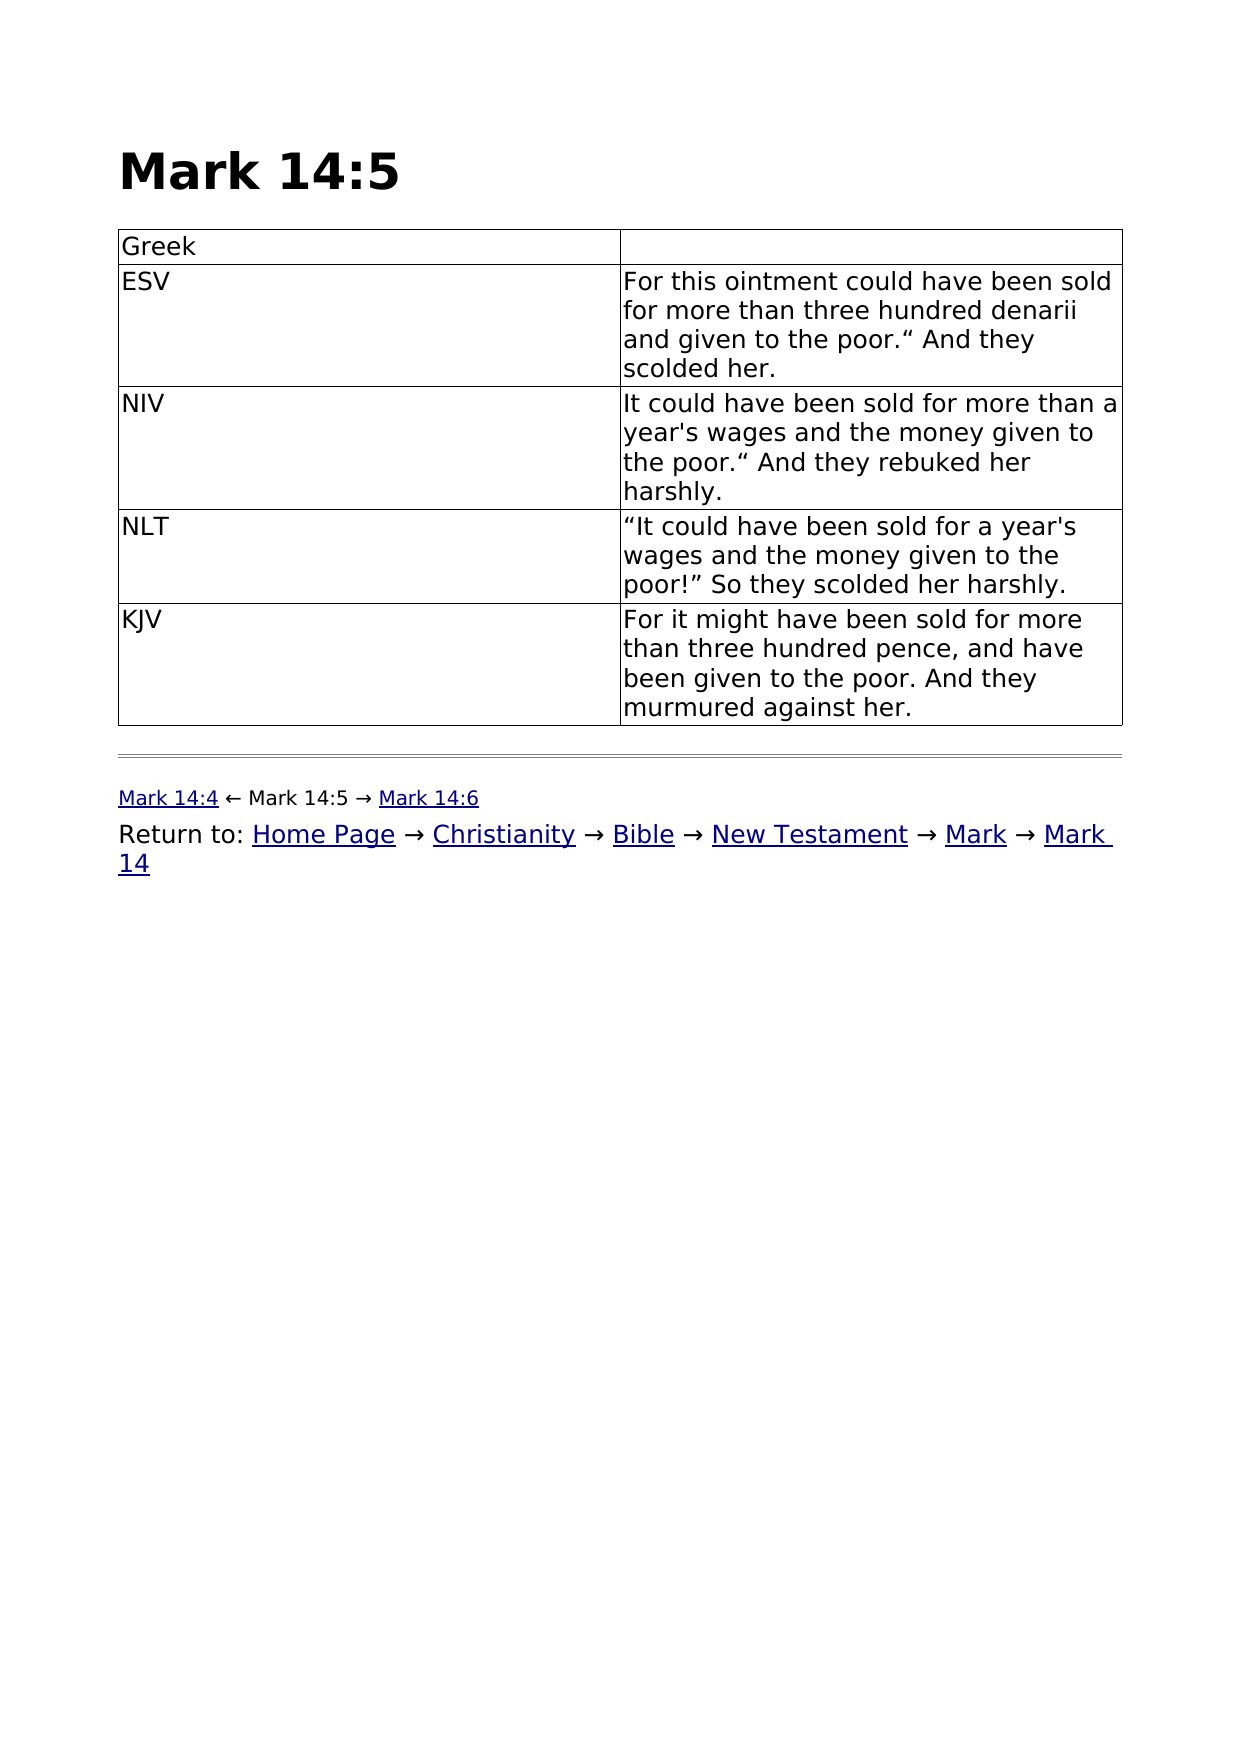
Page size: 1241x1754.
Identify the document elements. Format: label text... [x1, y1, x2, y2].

table_cell NLT [119, 510, 620, 602]
table_cell For this ointment could have been sold for more than three hundred denarii and given to the poor.“ And they scolded her. [621, 265, 1122, 386]
table_cell It could have been sold for more than a year's wages and the money given to the poor.“ And they rebuked her harshly. [621, 387, 1122, 509]
table_header Greek [119, 230, 620, 264]
table_cell KJV [119, 604, 620, 725]
text Return to: Home Page → Christianity → Bible → New Testament → Mark → Mark 14 [118, 820, 1122, 879]
table_cell ESV [119, 265, 620, 386]
table_cell “It could have been sold for a year's wages and the money given to the poor!” So they scolded her harshly. [621, 510, 1122, 602]
table_cell NIV [119, 387, 620, 509]
table_header [621, 230, 1122, 264]
subtitle Mark 14:5 [118, 143, 1122, 201]
table_cell For it might have been sold for more than three hundred pence, and have been given to the poor. And they murmured against her. [621, 604, 1122, 725]
text Mark 14:4 ← Mark 14:5 → Mark 14:6 [118, 786, 1122, 820]
